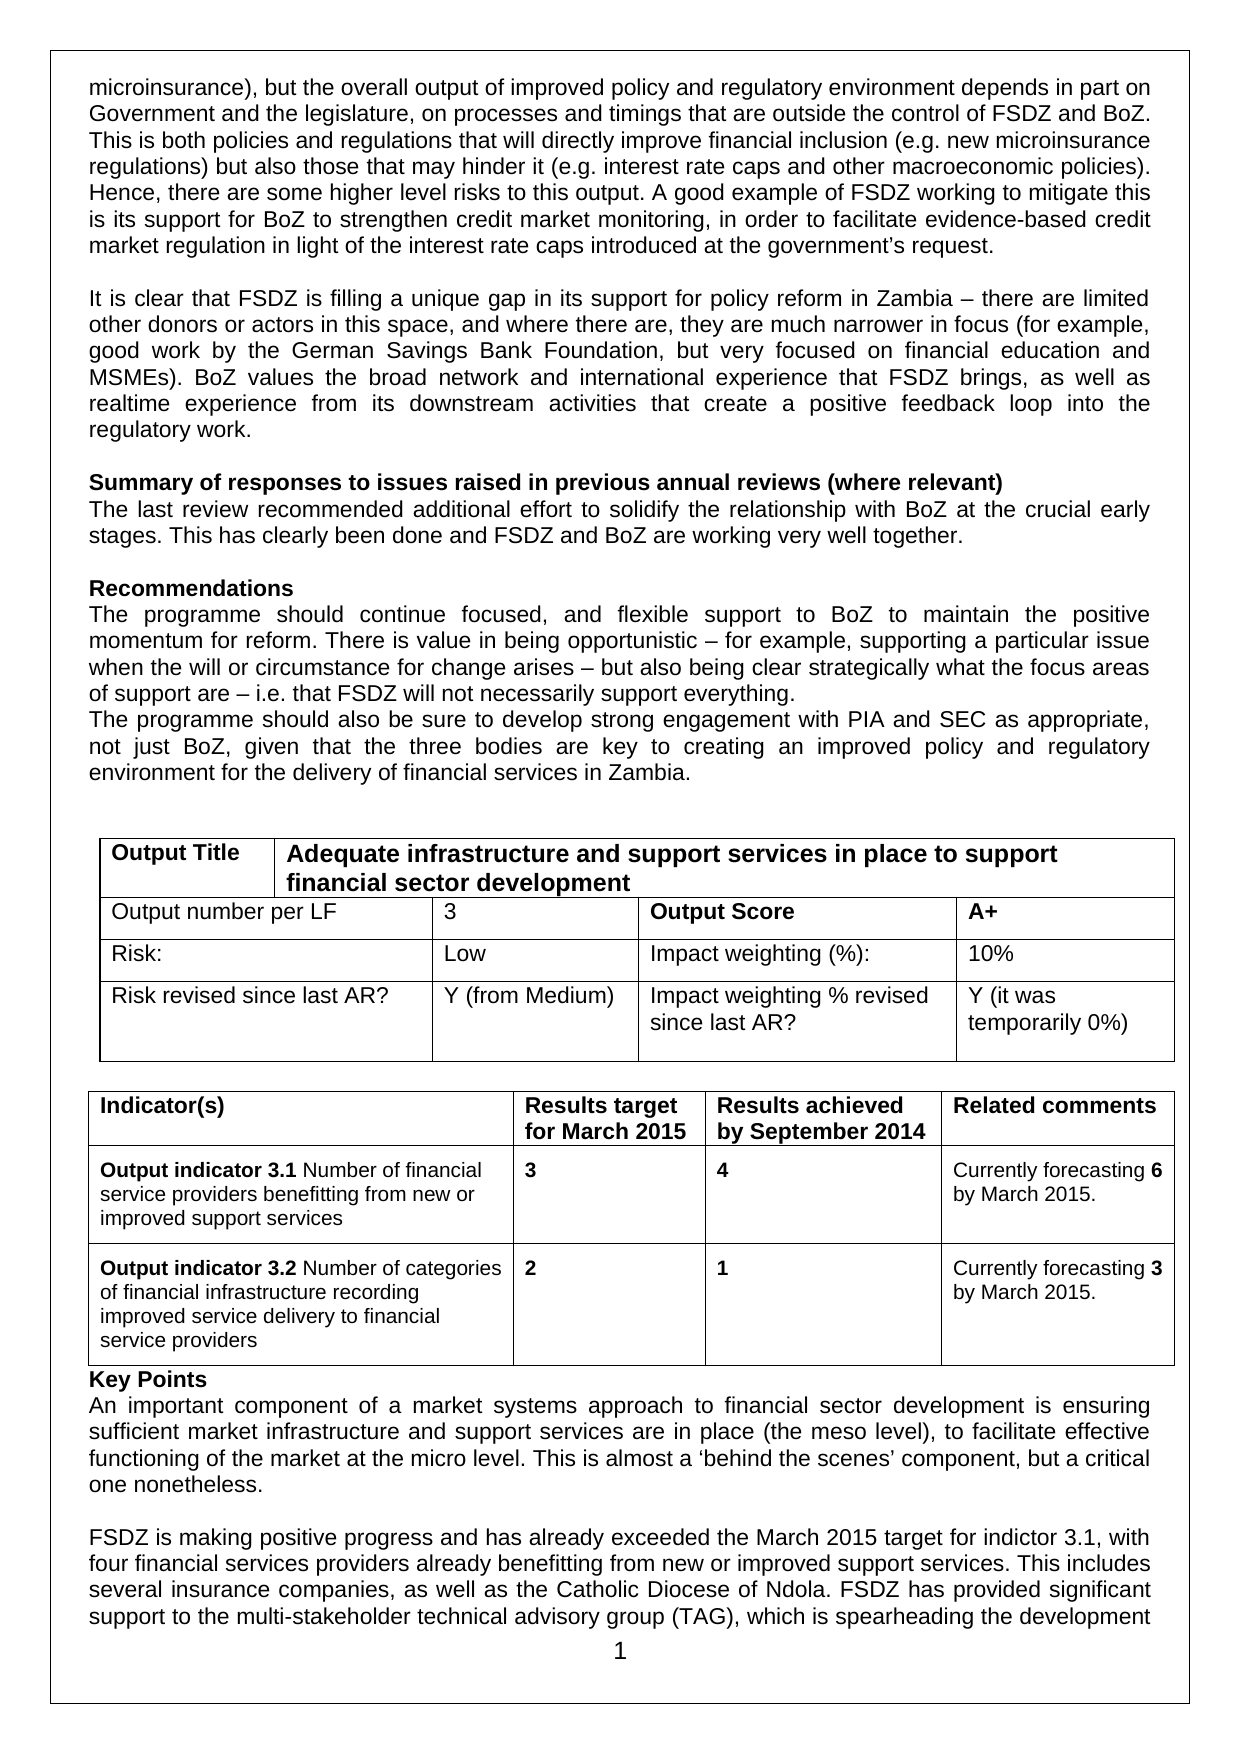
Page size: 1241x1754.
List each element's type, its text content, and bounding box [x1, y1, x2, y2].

table_cell Currently forecasting 3 by March 2015. [942, 1244, 1174, 1364]
table_cell 3 [514, 1146, 705, 1243]
text microinsurance), but the overall output of improved policy and regulatory environment depends in part on Government and the legislature, on processes and timings that are outside the control of FSDZ and BoZ. This is both policies and regulations that will directly improve financial inclusion (e.g. new microinsurance regulations) but also those that may hinder it (e.g. interest rate caps and other macroeconomic policies). Hence, there are some higher level risks to this output. A good example of FSDZ working to mitigate this is its support for BoZ to strengthen credit market monitoring, in order to facilitate evidence-based credit market regulation in light of the interest rate caps introduced at the government’s request. [89, 74, 1152, 258]
table_cell Output Score [639, 898, 956, 939]
text Key Points [89, 1366, 1152, 1392]
table_header Output Title [101, 839, 274, 897]
text The programme should also be sure to develop strong engagement with PIA and SEC as appropriate, not just BoZ, given that the three bodies are key to creating an improved policy and regulatory environment for the delivery of financial services in Zambia. [89, 706, 1152, 785]
table_header Results target for March 2015 [514, 1092, 705, 1145]
table_header Indicator(s) [89, 1092, 513, 1145]
text Summary of responses to issues raised in previous annual reviews (where relevant) [89, 469, 1152, 496]
text FSDZ is making positive progress and has already exceeded the March 2015 target for indictor 3.1, with four financial services providers already benefitting from new or improved support services. This includes several insurance companies, as well as the Catholic Diocese of Ndola. FSDZ has provided significant support to the multi-stakeholder technical advisory group (TAG), which is spearheading the development [89, 1524, 1152, 1629]
table_cell Risk revised since last AR? [101, 982, 432, 1061]
table_cell 4 [706, 1146, 941, 1243]
table_cell 10% [957, 940, 1174, 981]
text It is clear that FSDZ is filling a unique gap in its support for policy reform in Zambia – there are limited other donors or actors in this space, and where there are, they are much narrower in focus (for example, good work by the German Savings Bank Foundation, but very focused on financial education and MSMEs). BoZ values the broad network and international experience that FSDZ brings, as well as realtime experience from its downstream activities that create a positive feedback loop into the regulatory work. [89, 285, 1152, 443]
table_cell Currently forecasting 6 by March 2015. [942, 1146, 1174, 1243]
table_cell A+ [957, 898, 1174, 939]
table_cell 3 [433, 898, 638, 939]
table_cell Risk: [101, 940, 432, 981]
text Recommendations [89, 574, 1152, 601]
table_cell Y (it was temporarily 0%) [957, 982, 1174, 1061]
table_cell Output indicator 3.1 Number of financial service providers benefitting from new or improved support services [89, 1146, 513, 1243]
table_header Related comments [942, 1092, 1174, 1145]
text The programme should continue focused, and flexible support to BoZ to maintain the positive momentum for reform. There is value in being opportunistic – for example, supporting a particular issue when the will or circumstance for change arises – but also being clear strategically what the focus areas of support are – i.e. that FSDZ will not necessarily support everything. [89, 601, 1152, 706]
table_cell Y (from Medium) [433, 982, 638, 1061]
table_cell Impact weighting % revised since last AR? [639, 982, 956, 1061]
table_header Results achieved by September 2014 [706, 1092, 941, 1145]
table_cell Output indicator 3.2 Number of categories of financial infrastructure recording improved service delivery to financial service providers [89, 1244, 513, 1364]
table_header Adequate infrastructure and support services in place to support financial sector development [275, 839, 1174, 897]
text The last review recommended additional effort to solidify the relationship with BoZ at the crucial early stages. This has clearly been done and FSDZ and BoZ are working very well together. [89, 496, 1152, 548]
table_cell Impact weighting (%): [639, 940, 956, 981]
table_cell 2 [514, 1244, 705, 1364]
table_cell 1 [706, 1244, 941, 1364]
table_cell Output number per LF [101, 898, 432, 939]
text An important component of a market systems approach to financial sector development is ensuring sufficient market infrastructure and support services are in place (the meso level), to facilitate effective functioning of the market at the micro level. This is almost a ‘behind the scenes’ component, but a critical one nonetheless. [89, 1392, 1152, 1497]
table_cell Low [433, 940, 638, 981]
